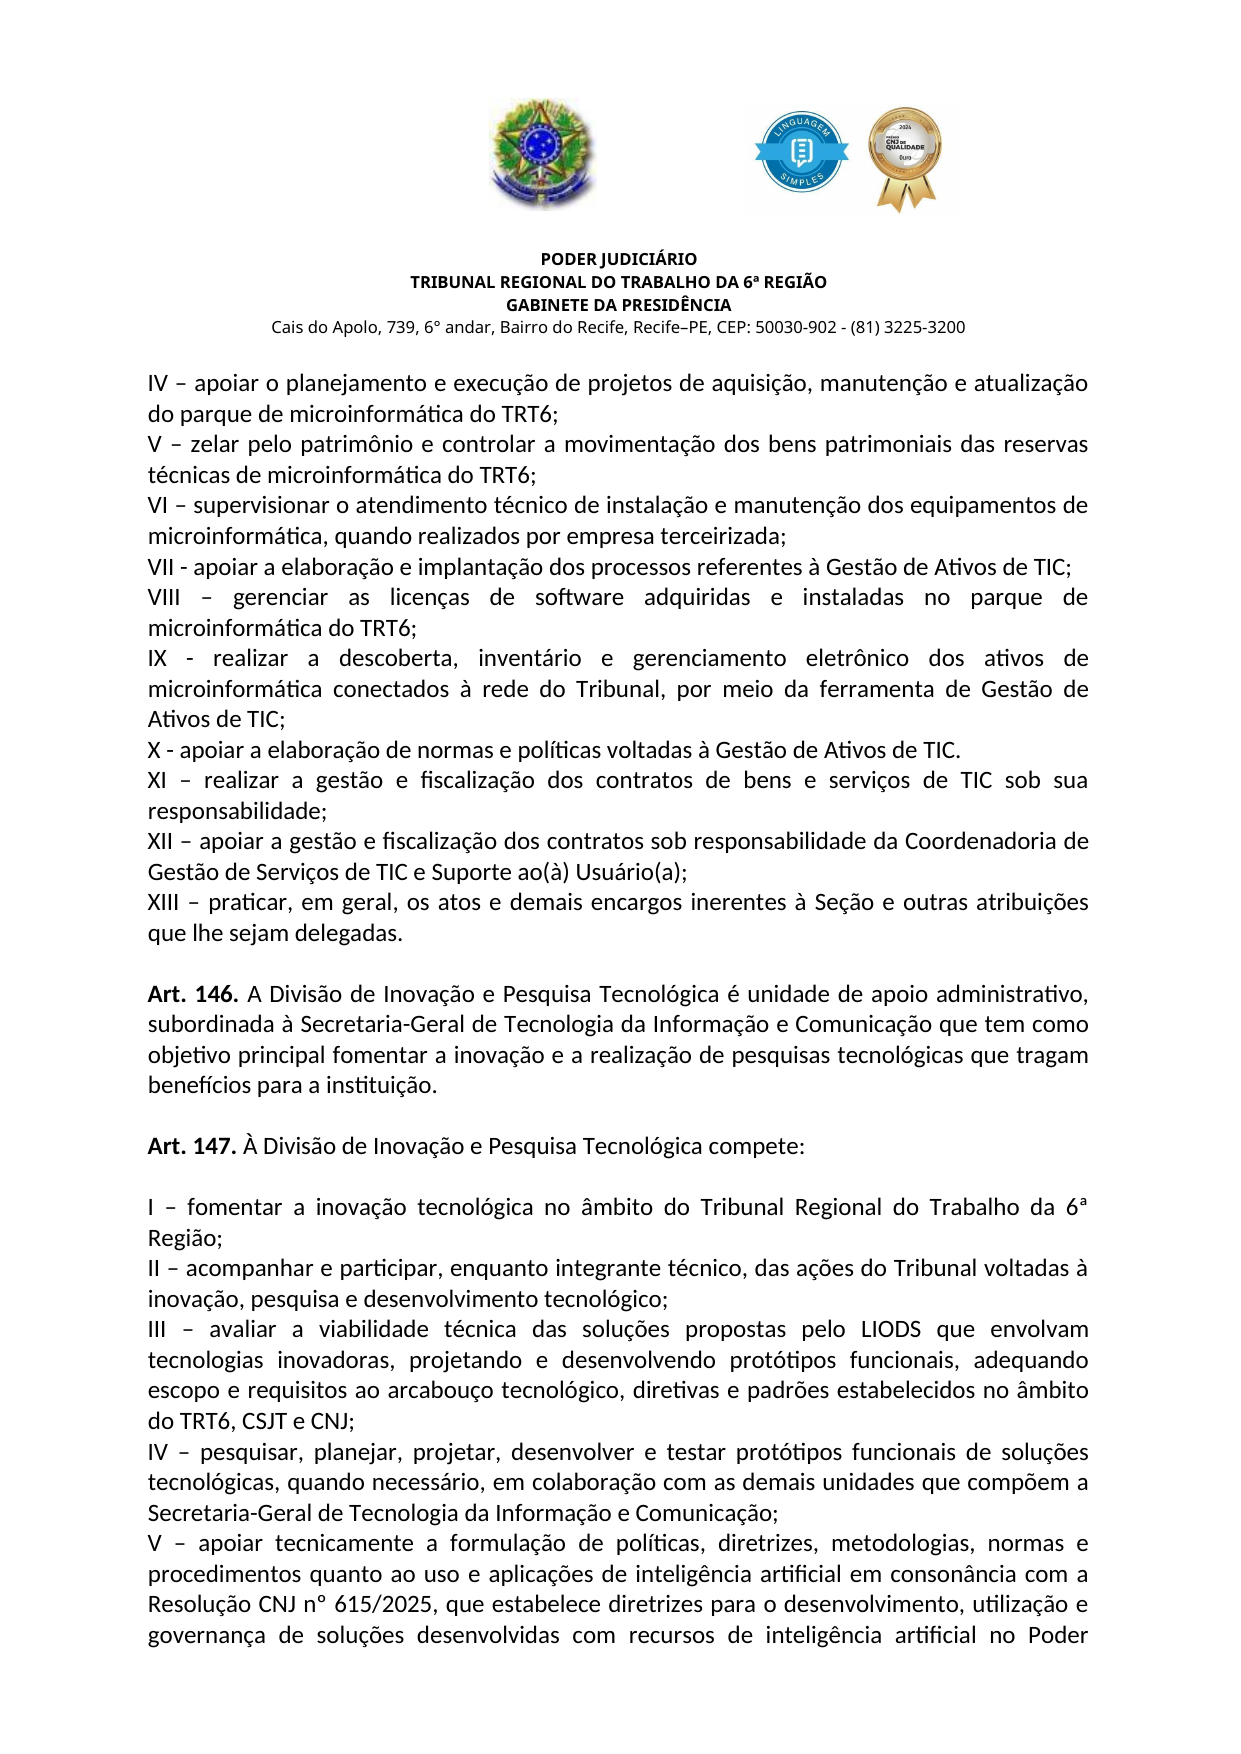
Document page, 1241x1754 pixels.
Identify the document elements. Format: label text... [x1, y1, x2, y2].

text Art. 146. A Divisão de Inovação e Pesquisa Tecnológica é unidade de apoio administrativo, subordinada à Secretaria-Geral de Tecnologia da Informação e Comunicação que tem como objetivo principal fomentar a inovação e a realização de pesquisas tecnológicas que tragam benefícios para a instituição. [147, 978, 1090, 1100]
text I – fomentar a inovação tecnológica no âmbito do Tribunal Regional do Trabalho da 6ª Região; [147, 1192, 1090, 1253]
text VII - apoiar a elaboração e implantação dos processos referentes à Gestão de Ativos de TIC; [147, 551, 1090, 581]
text VI – supervisionar o atendimento técnico de instalação e manutenção dos equipamentos de microinformática, quando realizados por empresa terceirizada; [147, 489, 1090, 551]
text IV – pesquisar, planejar, projetar, desenvolver e testar protótipos funcionais de soluções tecnológicas, quando necessário, em colaboração com as demais unidades que compõem a Secretaria-Geral de Tecnologia da Informação e Comunicação; [147, 1436, 1090, 1527]
text V – zelar pelo patrimônio e controlar a movimentação dos bens patrimoniais das reservas técnicas de microinformática do TRT6; [147, 428, 1090, 489]
text IX - realizar a descoberta, inventário e gerenciamento eletrônico dos ativos de microinformática conectados à rede do Tribunal, por meio da ferramenta de Gestão de Ativos de TIC; [147, 642, 1090, 734]
text IV – apoiar o planejamento e execução de projetos de aquisição, manutenção e atualização do parque de microinformática do TRT6; [147, 367, 1090, 428]
text III – avaliar a viabilidade técnica das soluções propostas pelo LIODS que envolvam tecnologias inovadoras, projetando e desenvolvendo protótipos funcionais, adequando escopo e requisitos ao arcabouço tecnológico, diretivas e padrões estabelecidos no âmbito do TRT6, CSJT e CNJ; [147, 1314, 1090, 1436]
text XI – realizar a gestão e fiscalização dos contratos de bens e serviços de TIC sob sua responsabilidade; [147, 764, 1090, 825]
text VIII – gerenciar as licenças de software adquiridas e instaladas no parque de microinformática do TRT6; [147, 581, 1090, 642]
text X - apoiar a elaboração de normas e políticas voltadas à Gestão de Ativos de TIC. [147, 734, 1090, 764]
text XIII – praticar, em geral, os atos e demais encargos inerentes à Seção e outras atribuições que lhe sejam delegadas. [147, 886, 1090, 947]
text II – acompanhar e participar, enquanto integrante técnico, das ações do Tribunal voltadas à inovação, pesquisa e desenvolvimento tecnológico; [147, 1253, 1090, 1314]
text V – apoiar tecnicamente a formulação de políticas, diretrizes, metodologias, normas e procedimentos quanto ao uso e aplicações de inteligência artificial em consonância com a Resolução CNJ nº 615/2025, que estabelece diretrizes para o desenvolvimento, utilização e governança de soluções desenvolvidas com recursos de inteligência artificial no Poder [147, 1527, 1090, 1649]
text Art. 147. À Divisão de Inovação e Pesquisa Tecnológica compete: [147, 1131, 1090, 1161]
text XII – apoiar a gestão e fiscalização dos contratos sob responsabilidade da Coordenadoria de Gestão de Serviços de TIC e Suporte ao(à) Usuário(a); [147, 825, 1090, 886]
